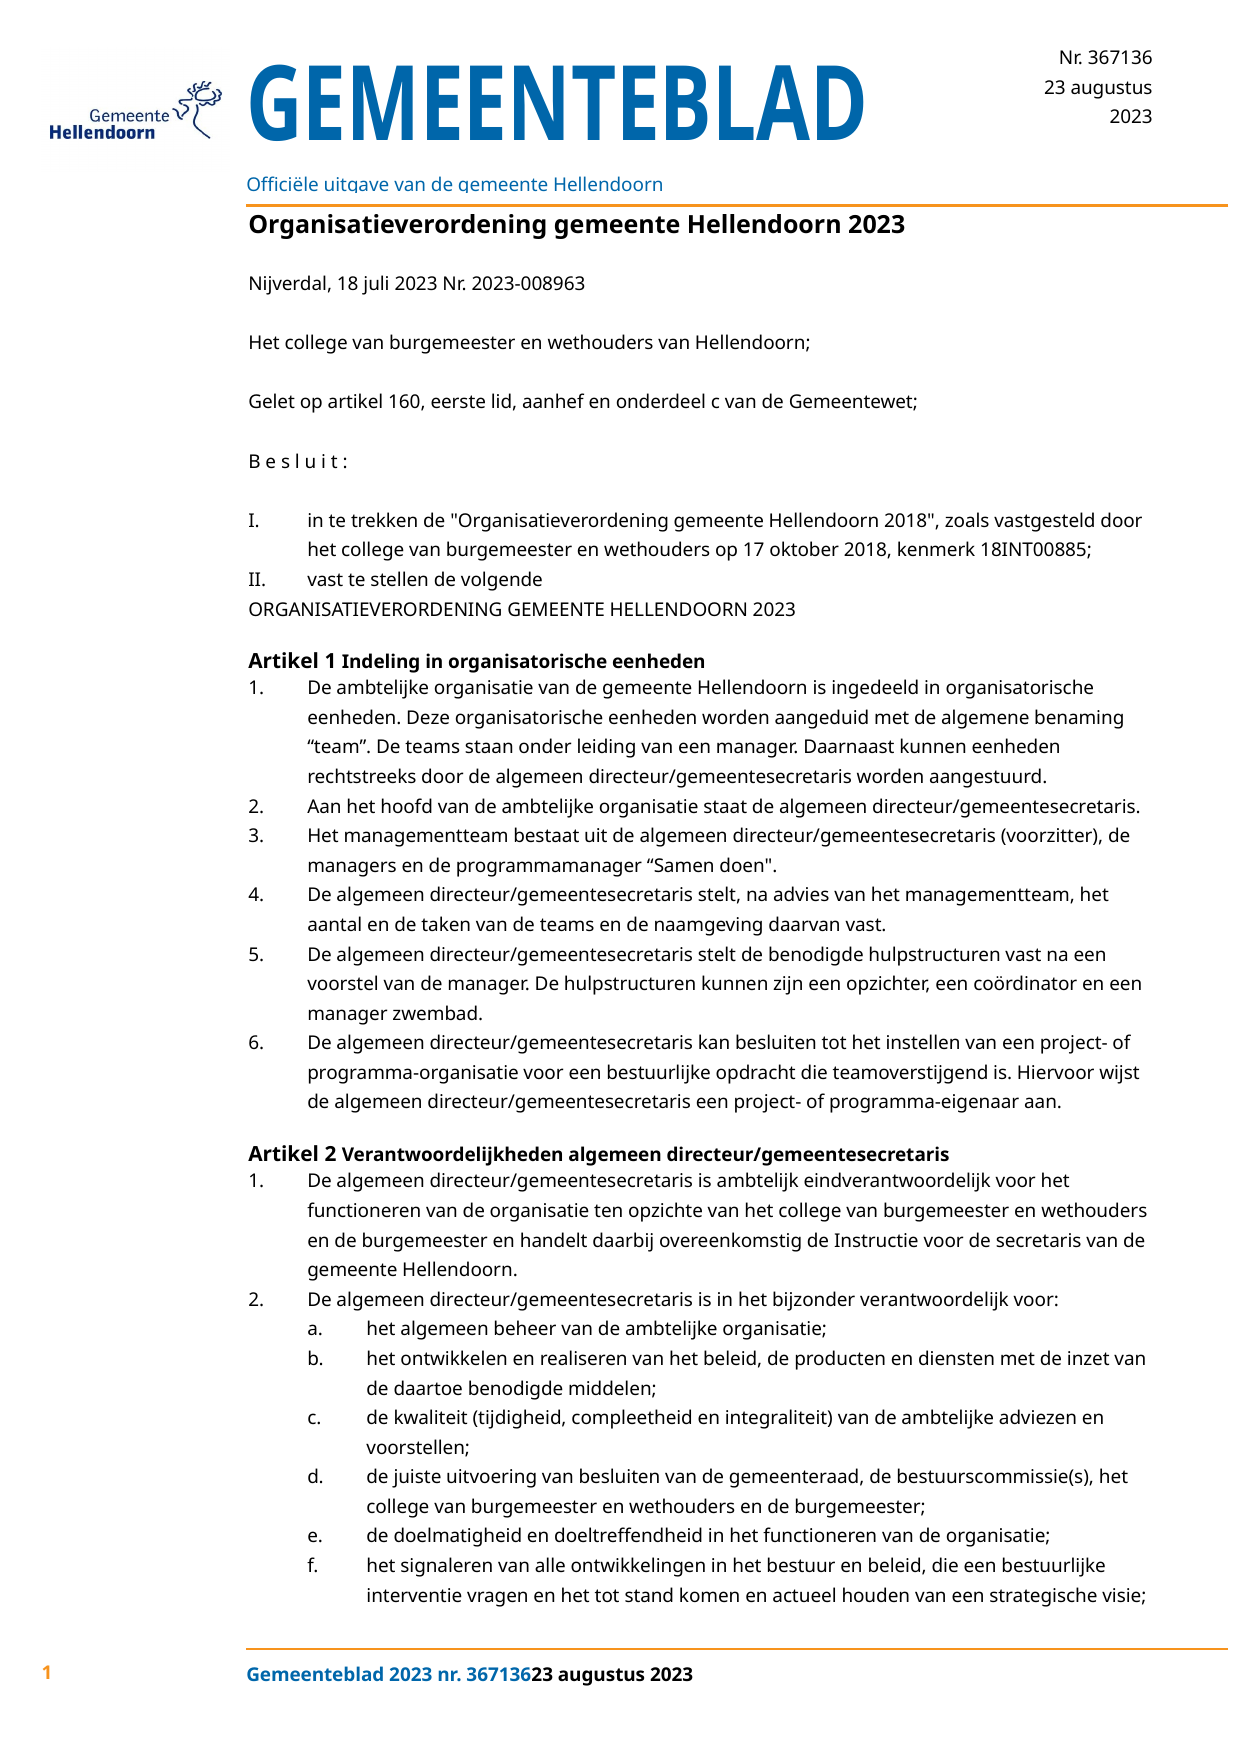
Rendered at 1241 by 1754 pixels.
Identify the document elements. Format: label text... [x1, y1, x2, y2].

text Artikel 2 Verantwoordelijkheden algemeen directeur/gemeentesecretaris [248, 1139, 1152, 1168]
text Artikel 1 Indeling in organisatorische eenheden [248, 646, 1152, 674]
text Organisatieverordening gemeente Hellendoorn 2023 [248, 207, 1152, 241]
list De algemeen directeur/gemeentesecretaris stelt de benodigde hulpstructuren vast na een voorstel van de manager. De hulpstructuren kunnen zijn een opzichter, een coördinator en een manager zwembad. [248, 941, 1152, 1026]
text B e s l u i t : [248, 448, 1152, 473]
list de kwaliteit (tijdigheid, compleetheid en integraliteit) van de ambtelijke adviezen en voorstellen; [307, 1404, 1152, 1459]
list het algemeen beheer van de ambtelijke organisatie; [307, 1316, 1152, 1341]
list De algemeen directeur/gemeentesecretaris kan besluiten tot het instellen van een project- of programma-organisatie voor een bestuurlijke opdracht die teamoverstijgend is. Hiervoor wijst de algemeen directeur/gemeentesecretaris een project- of programma-eigenaar aan. [248, 1029, 1152, 1114]
list de doelmatigheid en doeltreffendheid in het functioneren van de organisatie; [307, 1523, 1152, 1548]
text Gelet op artikel 160, eerste lid, aanhef en onderdeel c van de Gemeentewet; [248, 389, 1152, 414]
list in te trekken de "Organisatieverordening gemeente Hellendoorn 2018", zoals vastgesteld door het college van burgemeester en wethouders op 17 oktober 2018, kenmerk 18INT00885; [248, 507, 1152, 562]
list Het managementteam bestaat uit de algemeen directeur/gemeentesecretaris (voorzitter), de managers en de programmamanager “Samen doen". [248, 822, 1152, 878]
text Nijverdal, 18 juli 2023 Nr. 2023-008963 [248, 270, 1152, 296]
list vast te stellen de volgende [248, 566, 1152, 592]
list De algemeen directeur/gemeentesecretaris stelt, na advies van het managementteam, het aantal en de taken van de teams en de naamgeving daarvan vast. [248, 882, 1152, 937]
list De algemeen directeur/gemeentesecretaris is in het bijzonder verantwoordelijk voor: [248, 1286, 1152, 1312]
list De ambtelijke organisatie van de gemeente Hellendoorn is ingedeeld in organisatorische eenheden. Deze organisatorische eenheden worden aangeduid met de algemene benaming “team”. De teams staan onder leiding van een manager. Daarnaast kunnen eenheden rechtstreeks door de algemeen directeur/gemeentesecretaris worden aangestuurd. [248, 674, 1152, 789]
list de juiste uitvoering van besluiten van de gemeenteraad, de bestuurscommissie(s), het college van burgemeester en wethouders en de burgemeester; [307, 1463, 1152, 1519]
list Aan het hoofd van de ambtelijke organisatie staat de algemeen directeur/gemeentesecretaris. [248, 793, 1152, 819]
list het ontwikkelen en realiseren van het beleid, de producten en diensten met de inzet van de daartoe benodigde middelen; [307, 1345, 1152, 1400]
text ORGANISATIEVERORDENING GEMEENTE HELLENDOORN 2023 [248, 596, 1152, 621]
picture [41, 47, 231, 172]
text Het college van burgemeester en wethouders van Hellendoorn; [248, 329, 1152, 355]
list De algemeen directeur/gemeentesecretaris is ambtelijk eindverantwoordelijk voor het functioneren van de organisatie ten opzichte van het college van burgemeester en wethouders en de burgemeester en handelt daarbij overeenkomstig de Instructie voor de secretaris van de gemeente Hellendoorn. [248, 1168, 1152, 1282]
list het signaleren van alle ontwikkelingen in het bestuur en beleid, die een bestuurlijke interventie vragen en het tot stand komen en actueel houden van een strategische visie; [307, 1552, 1152, 1607]
